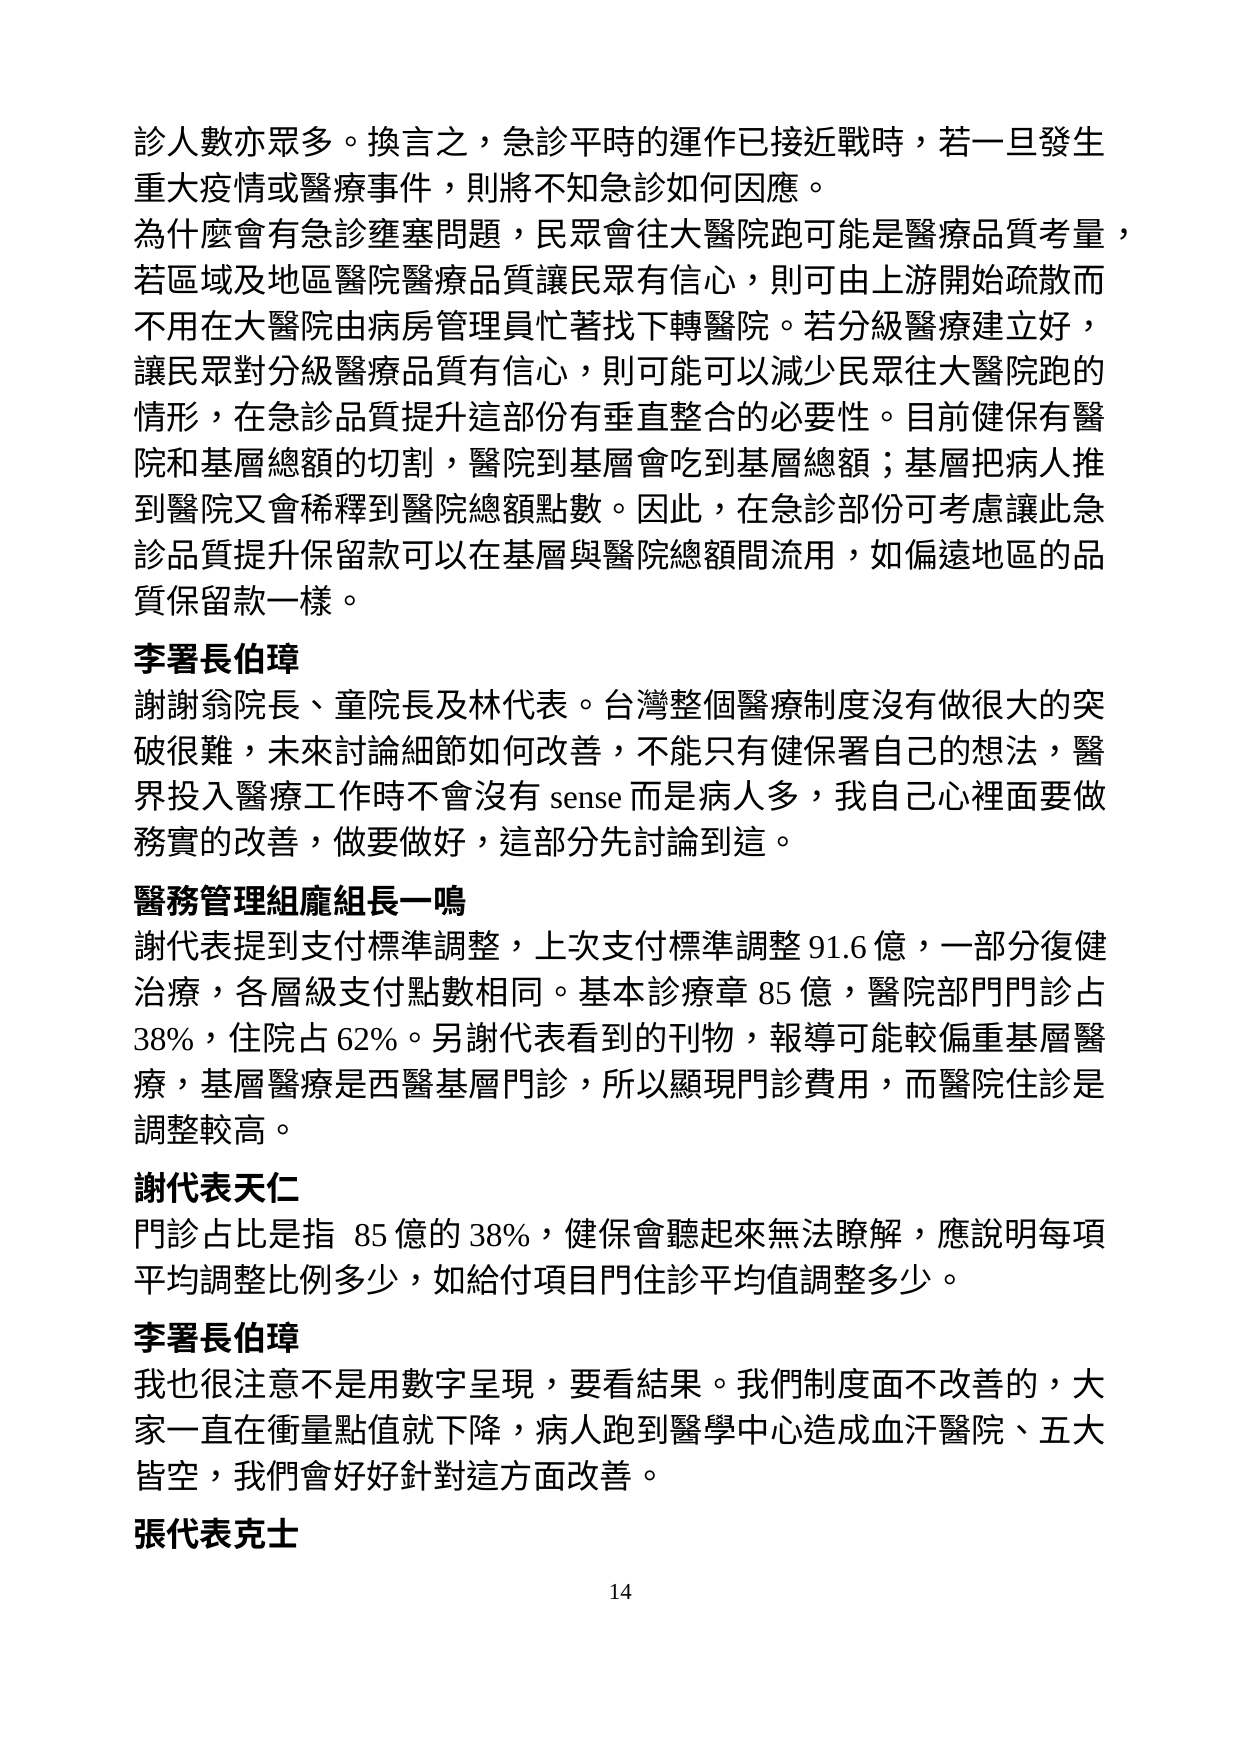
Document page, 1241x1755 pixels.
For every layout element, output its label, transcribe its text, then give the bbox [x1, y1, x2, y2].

text 謝代表提到支付標準調整，上次支付標準調整91.6億，一部分復健治療，各層級支付點數相同。基本診療章85億，醫院部門門診占38%，住院占62%。另謝代表看到的刊物，報導可能較偏重基層醫療，基層醫療是西醫基層門診，所以顯現門診費用，而醫院住診是調整較高。 [133, 922, 1107, 1151]
text 謝代表天仁 [133, 1164, 1107, 1210]
text 我也很注意不是用數字呈現，要看結果。我們制度面不改善的，大家一直在衝量點值就下降，病人跑到醫學中心造成血汗醫院、五大皆空，我們會好好針對這方面改善。 [133, 1360, 1107, 1497]
text 診人數亦眾多。換言之，急診平時的運作已接近戰時，若一旦發生重大疫情或醫療事件，則將不知急診如何因應。 [133, 118, 1107, 210]
text 李署長伯璋 [133, 635, 1107, 681]
text 為什麼會有急診壅塞問題，民眾會往大醫院跑可能是醫療品質考量，若區域及地區醫院醫療品質讓民眾有信心，則可由上游開始疏散而不用在大醫院由病房管理員忙著找下轉醫院。若分級醫療建立好，讓民眾對分級醫療品質有信心，則可能可以減少民眾往大醫院跑的情形，在急診品質提升這部份有垂直整合的必要性。目前健保有醫院和基層總額的切割，醫院到基層會吃到基層總額；基層把病人推到醫院又會稀釋到醫院總額點數。因此，在急診部份可考慮讓此急診品質提升保留款可以在基層與醫院總額間流用，如偏遠地區的品質保留款一樣。 [133, 210, 1107, 622]
text 門診占比是指 85億的38%，健保會聽起來無法瞭解，應說明每項平均調整比例多少，如給付項目門住診平均值調整多少。 [133, 1210, 1107, 1301]
text 謝謝翁院長、童院長及林代表。台灣整個醫療制度沒有做很大的突破很難，未來討論細節如何改善，不能只有健保署自己的想法，醫界投入醫療工作時不會沒有sense而是病人多，我自己心裡面要做務實的改善，做要做好，這部分先討論到這。 [133, 681, 1107, 864]
text 醫務管理組龐組長一鳴 [133, 876, 1107, 922]
text 李署長伯璋 [133, 1314, 1107, 1360]
text 張代表克士 [133, 1510, 1107, 1556]
